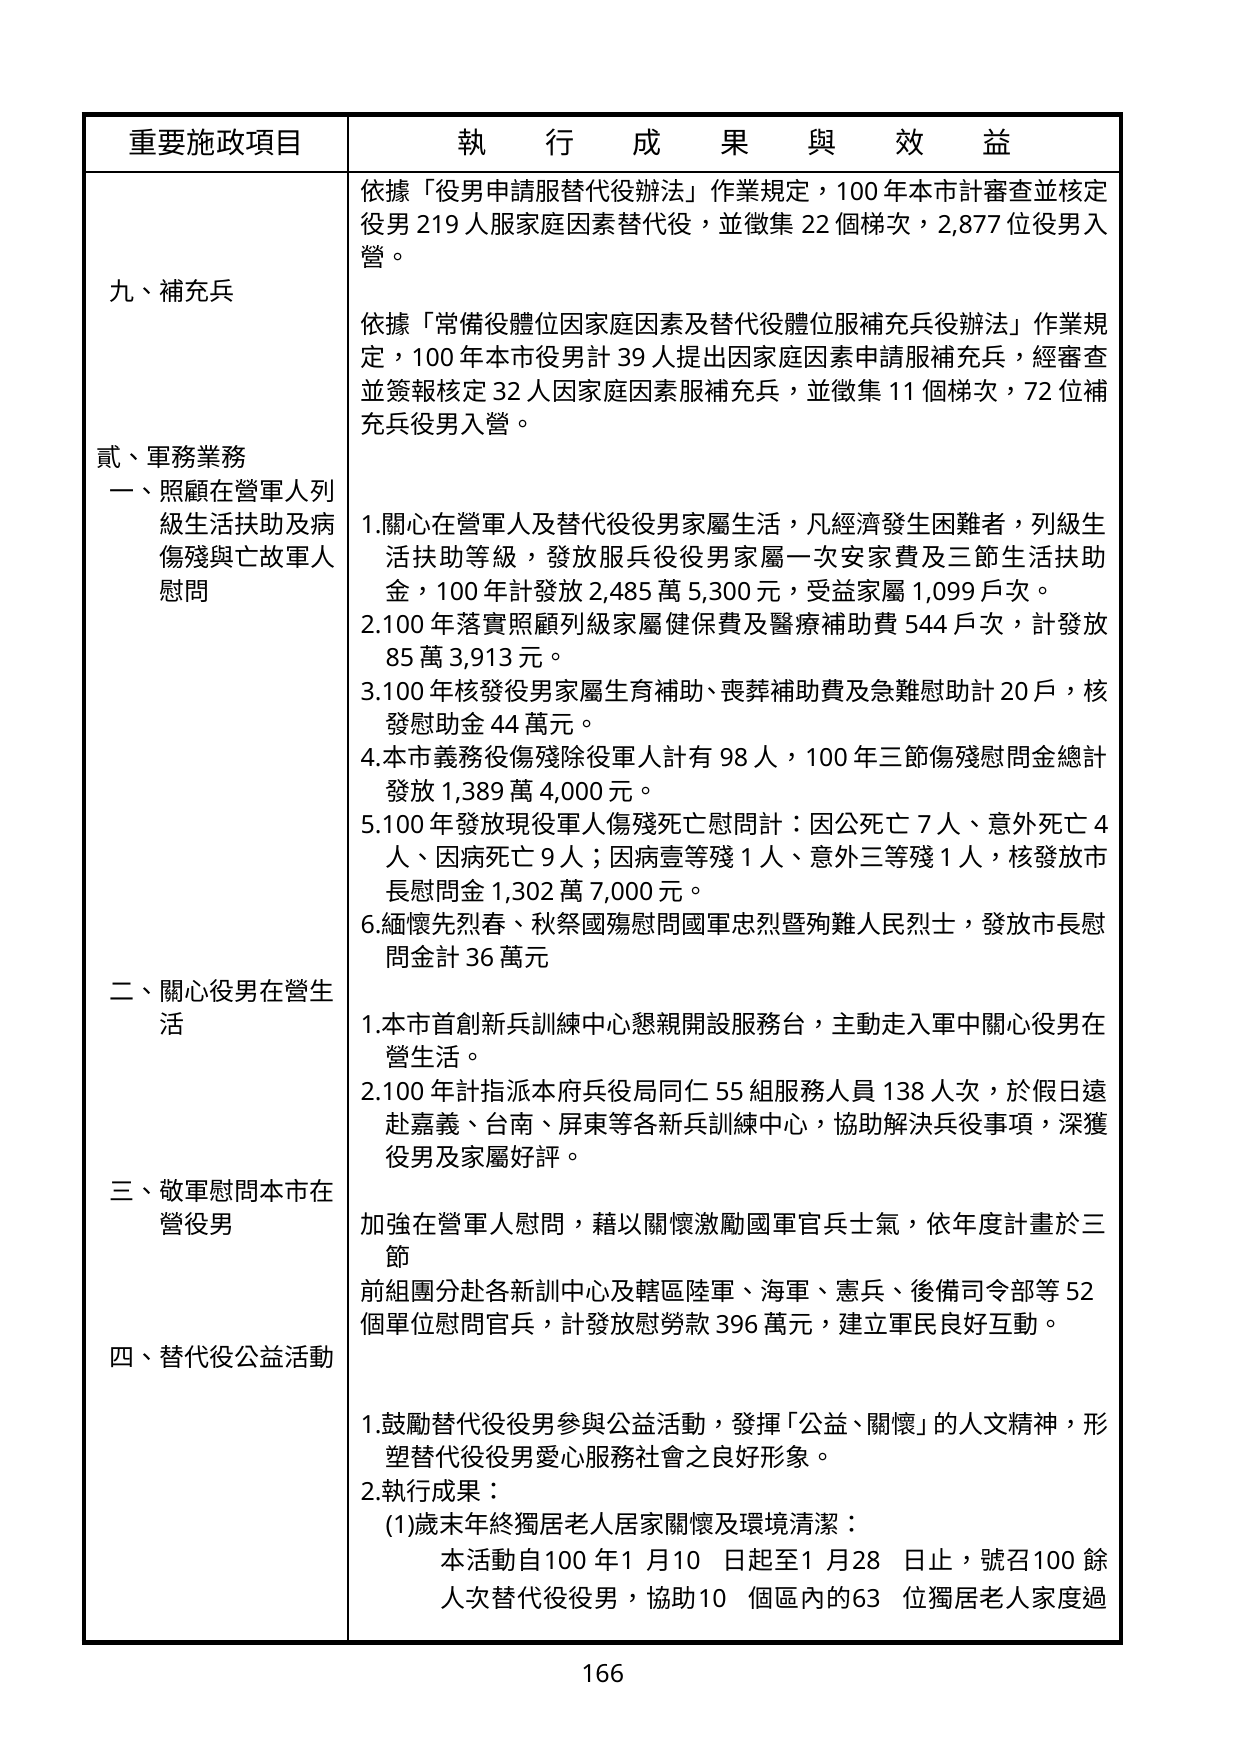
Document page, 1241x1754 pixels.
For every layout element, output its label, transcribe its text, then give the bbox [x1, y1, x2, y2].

table_header 重要施政項目 [86, 117, 347, 171]
table_cell 九、補充兵 貳、軍務業務 一、照顧在營軍人列級生活扶助及病傷殘與亡故軍人慰問 二、關心役男在營生活 三、敬軍慰問本市在營役男 四、替代役公益活動 [86, 173, 347, 1640]
table_cell 依據「役男申請服替代役辦法」作業規定，100年本市計審查並核定役男219人服家庭因素替代役，並徵集22個梯次，2,877位役男入營。 依據「常備役體位因家庭因素及替代役體位服補充兵役辦法」作業規定，100年本市役男計39人提出因家庭因素申請服補充兵，經審查並簽報核定32人因家庭因素服補充兵，並徵集11個梯次，72位補充兵役男入營。 1.關心在營軍人及替代役役男家屬生活，凡經濟發生困難者，列級生活扶助等級，發放服兵役役男家屬一次安家費及三節生活扶助金，100年計發放2,485萬5,300元，受益家屬1,099戶次。 2.100年落實照顧列級家屬健保費及醫療補助費544戶次，計發放85萬3,913元。 3.100年核發役男家屬生育補助、喪葬補助費及急難慰助計20戶，核發慰助金44萬元。 4.本市義務役傷殘除役軍人計有98人，100年三節傷殘慰問金總計發放1,389萬4,000元。 5.100年發放現役軍人傷殘死亡慰問計：因公死亡7人、意外死亡4人、因病死亡9人；因病壹等殘1人、意外三等殘1人，核發放市長慰問金1,302萬7,000元。 6.緬懷先烈春、秋祭國殤慰問國軍忠烈暨殉難人民烈士，發放市長慰問金計36萬元 1.本市首創新兵訓練中心懇親開設服務台，主動走入軍中關心役男在營生活。 2.100年計指派本府兵役局同仁55組服務人員138人次，於假日遠赴嘉義、台南、屏東等各新兵訓練中心，協助解決兵役事項，深獲役男及家屬好評。 加強在營軍人慰問，藉以關懷激勵國軍官兵士氣，依年度計畫於三節 前組團分赴各新訓中心及轄區陸軍、海軍、憲兵、後備司令部等52 個單位慰問官兵，計發放慰勞款396萬元，建立軍民良好互動。 1.鼓勵替代役役男參與公益活動，發揮「公益、關懷」的人文精神，形塑替代役役男愛心服務社會之良好形象。 2.執行成果： (1)歲末年終獨居老人居家關懷及環境清潔： 本活動自100年1月10日起至1月28日止，號召100餘人次替代役役男，協助10個區內的63位獨居老人家度過 [349, 173, 1119, 1640]
table_header 執 行 成 果 與 效 益 [349, 117, 1119, 171]
